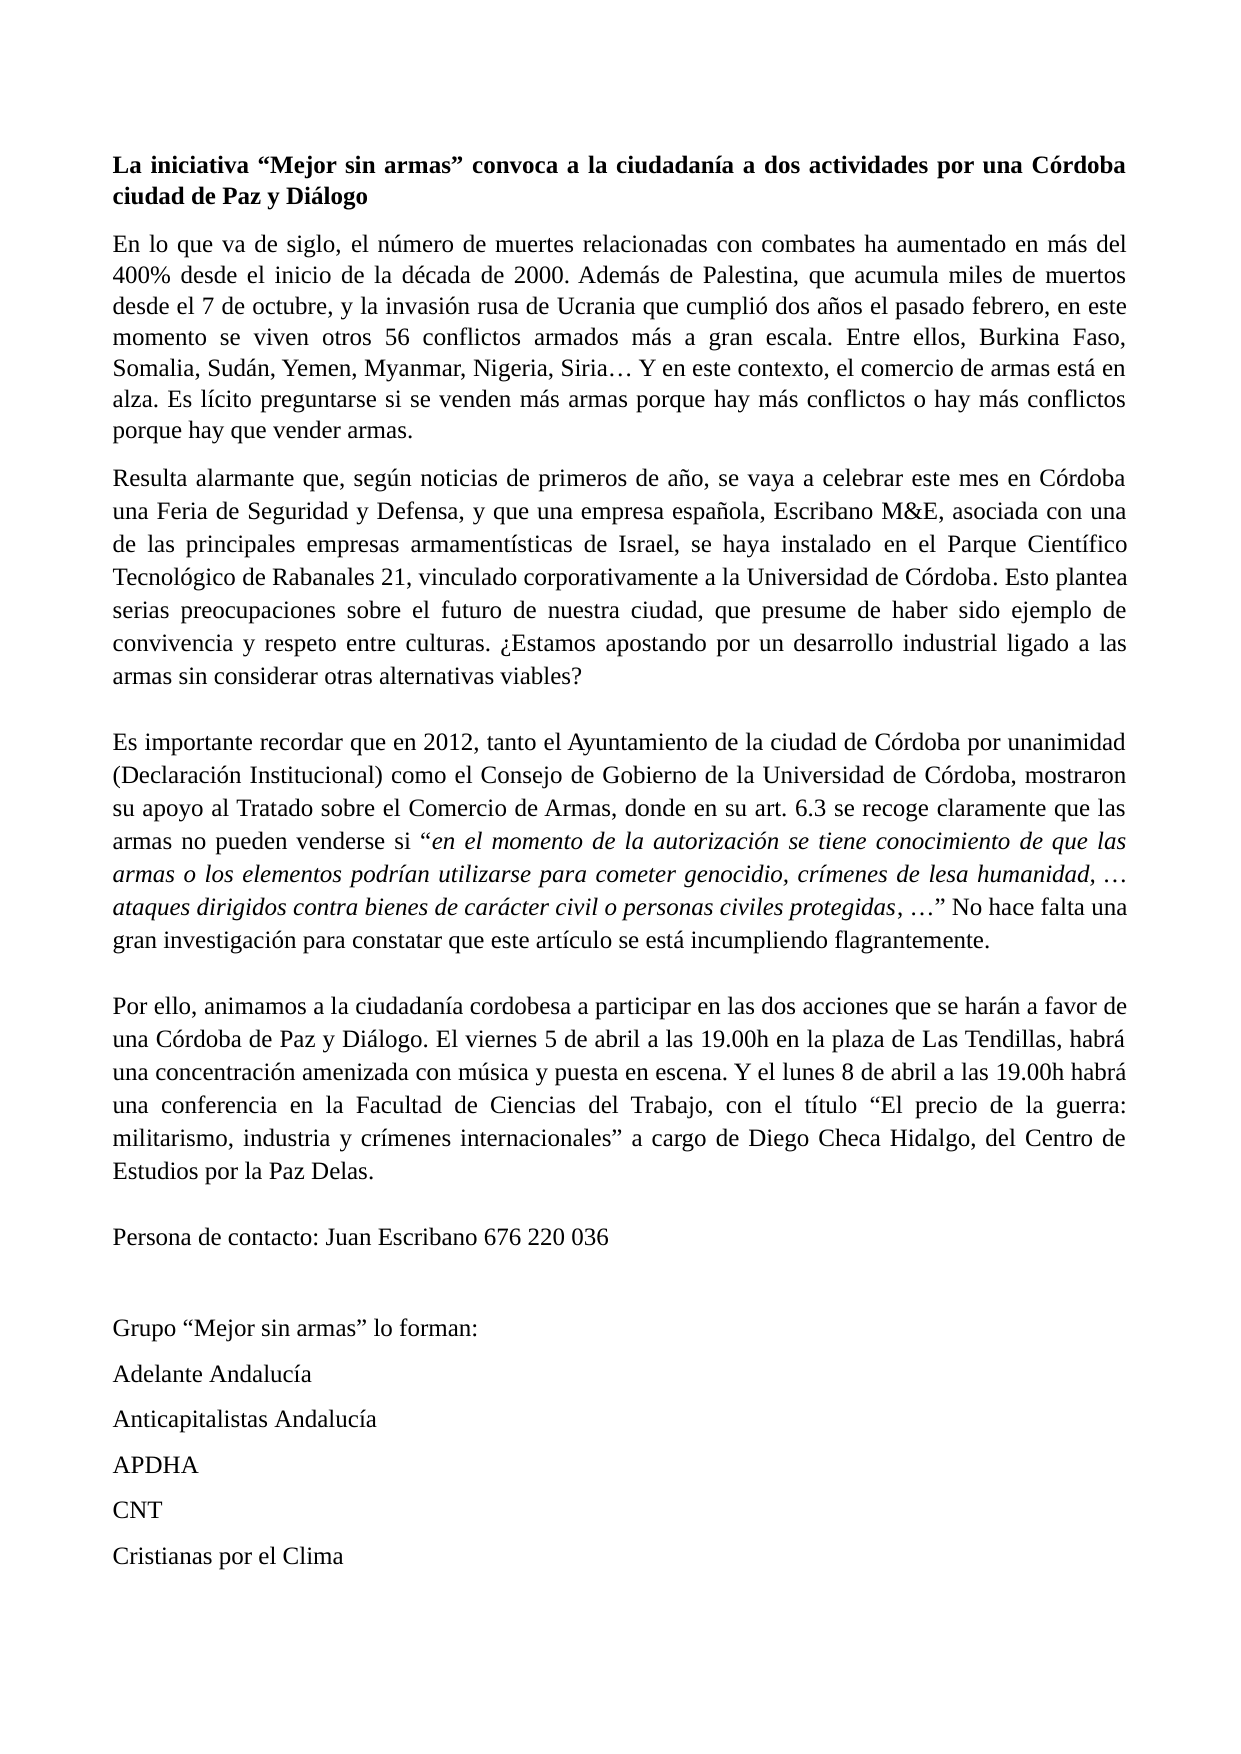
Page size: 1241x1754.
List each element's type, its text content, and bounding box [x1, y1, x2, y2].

text En lo que va de siglo, el número de muertes relacionadas con combates ha aumentado en más del 400% desde el inicio de la década de 2000. Además de Palestina, que acumula miles de muertos desde el 7 de octubre, y la invasión rusa de Ucrania que cumplió dos años el pasado febrero, en este momento se viven otros 56 conflictos armados más a gran escala. Entre ellos, Burkina Faso, Somalia, Sudán, Yemen, Myanmar, Nigeria, Siria… Y en este contexto, el comercio de armas está en alza. Es lícito preguntarse si se venden más armas porque hay más conflictos o hay más conflictos porque hay que vender armas. [112, 229, 1128, 444]
text Resulta alarmante que, según noticias de primeros de año, se vaya a celebrar este mes en Córdoba una Feria de Seguridad y Defensa, y que una empresa española, Escribano M&E, asociada con una de las principales empresas armamentísticas de Israel, se haya instalado en el Parque Científico Tecnológico de Rabanales 21, vinculado corporativamente a la Universidad de Córdoba. Esto plantea serias preocupaciones sobre el futuro de nuestra ciudad, que presume de haber sido ejemplo de convivencia y respeto entre culturas. ¿Estamos apostando por un desarrollo industrial ligado a las armas sin considerar otras alternativas viables? [112, 463, 1128, 689]
text Grupo “Mejor sin armas” lo forman: [112, 1313, 1128, 1342]
text Por ello, animamos a la ciudadanía cordobesa a participar en las dos acciones que se harán a favor de una Córdoba de Paz y Diálogo. El viernes 5 de abril a las 19.00h en la plaza de Las Tendillas, habrá una concentración amenizada con música y puesta en escena. Y el lunes 8 de abril a las 19.00h habrá una conferencia en la Facultad de Ciencias del Trabajo, con el título “El precio de la guerra: militarismo, industria y crímenes internacionales” a cargo de Diego Checa Hidalgo, del Centro de Estudios por la Paz Delas. [112, 991, 1128, 1185]
text Adelante Andalucía [112, 1359, 1128, 1387]
text Anticapitalistas Andalucía [112, 1404, 1128, 1433]
text CNT [112, 1495, 1128, 1524]
text APDHA [112, 1450, 1128, 1478]
text La iniciativa “Mejor sin armas” convoca a la ciudadanía a dos actividades por una Córdoba ciudad de Paz y Diálogo [112, 150, 1128, 210]
text Es importante recordar que en 2012, tanto el Ayuntamiento de la ciudad de Córdoba por unanimidad (Declaración Institucional) como el Consejo de Gobierno de la Universidad de Córdoba, mostraron su apoyo al Tratado sobre el Comercio de Armas, donde en su art. 6.3 se recoge claramente que las armas no pueden venderse si “en el momento de la autorización se tiene conocimiento de que las armas o los elementos podrían utilizarse para cometer genocidio, crímenes de lesa humanidad, … ataques dirigidos contra bienes de carácter civil o personas civiles protegidas, …” No hace falta una gran investigación para constatar que este artículo se está incumpliendo flagrantemente. [112, 727, 1128, 954]
text Cristianas por el Clima [112, 1541, 1128, 1569]
text Persona de contacto: Juan Escribano 676 220 036 [112, 1222, 1128, 1251]
